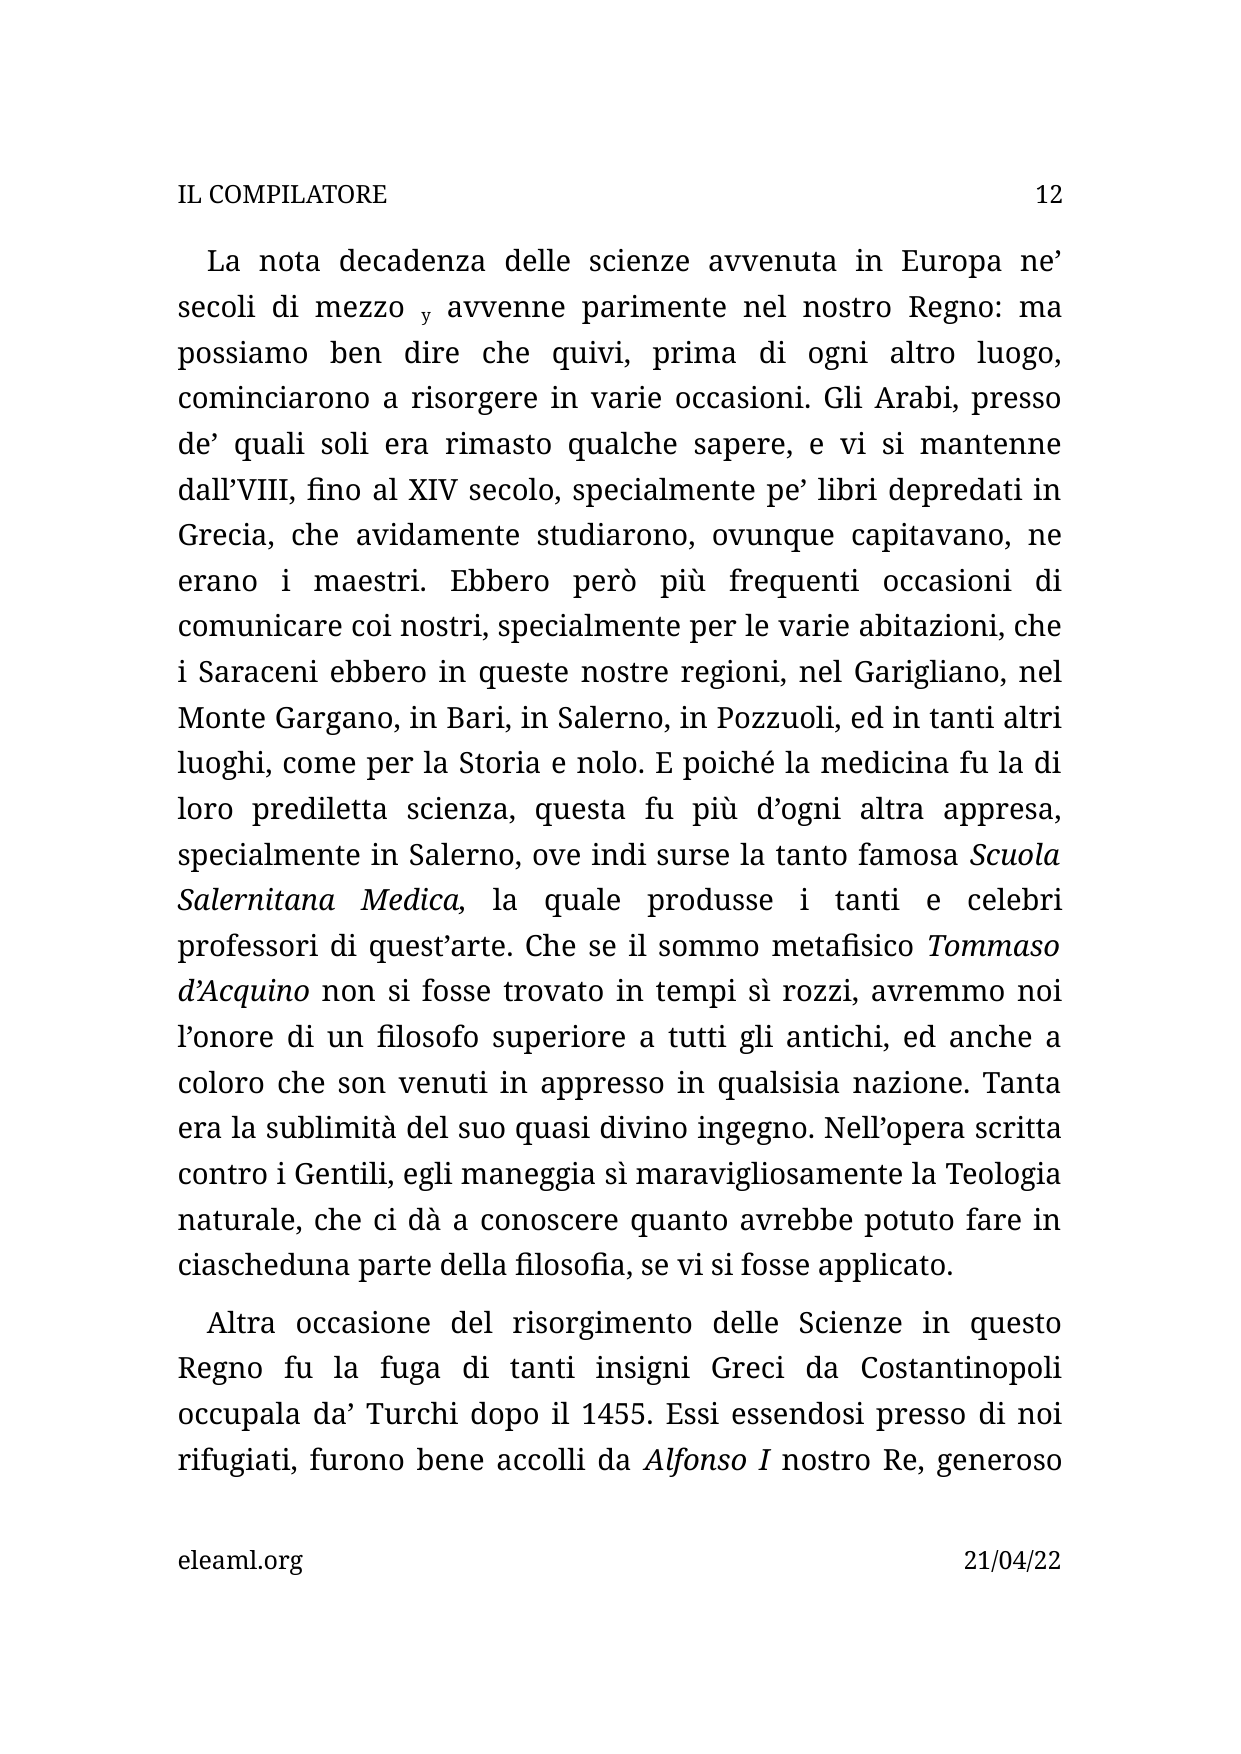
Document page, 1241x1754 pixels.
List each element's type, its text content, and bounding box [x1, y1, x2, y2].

text Altra occasione del risorgimento delle Scienze in questo Regno fu la fuga di tanti insigni Greci da Costantinopoli occupala da’ Turchi dopo il 1455. Essi essendosi presso di noi rifugiati, furono bene accolli da Alfonso I nostro Re, generoso [177, 1302, 1063, 1478]
text La nota decadenza delle scienze avvenuta in Europa ne’ secoli di mezzo y avvenne parimente nel nostro Regno: ma possiamo ben dire che quivi, prima di ogni altro luogo, cominciarono a risorgere in varie occasioni. Gli Arabi, presso de’ quali soli era rimasto qualche sapere, e vi si mantenne dall’VIII, fino al XIV secolo, specialmente pe’ libri depredati in Grecia, che avidamente studiarono, ovunque capitavano, ne erano i maestri. Ebbero però più frequenti occasioni di comunicare coi nostri, specialmente per le varie abitazioni, che i Saraceni ebbero in queste nostre regioni, nel Garigliano, nel Monte Gargano, in Bari, in Salerno, in Pozzuoli, ed in tanti altri luoghi, come per la Storia e nolo. E poiché la medicina fu la di loro prediletta scienza, questa fu più d’ogni altra appresa, specialmente in Salerno, ove indi surse la tanto famosa Scuola Salernitana Medica, la quale produsse i tanti e celebri professori di quest’arte. Che se il sommo metafisico Tommaso d’Acquino non si fosse trovato in tempi sì rozzi, avremmo noi l’onore di un filosofo superiore a tutti gli antichi, ed anche a coloro che son venuti in appresso in qualsisia nazione. Tanta era la sublimità del suo quasi divino ingegno. Nell’opera scritta contro i Gentili, egli maneggia sì maravigliosamente la Teologia naturale, che ci dà a conoscere quanto avrebbe potuto fare in ciascheduna parte della filosofia, se vi si fosse applicato. [177, 241, 1063, 1284]
